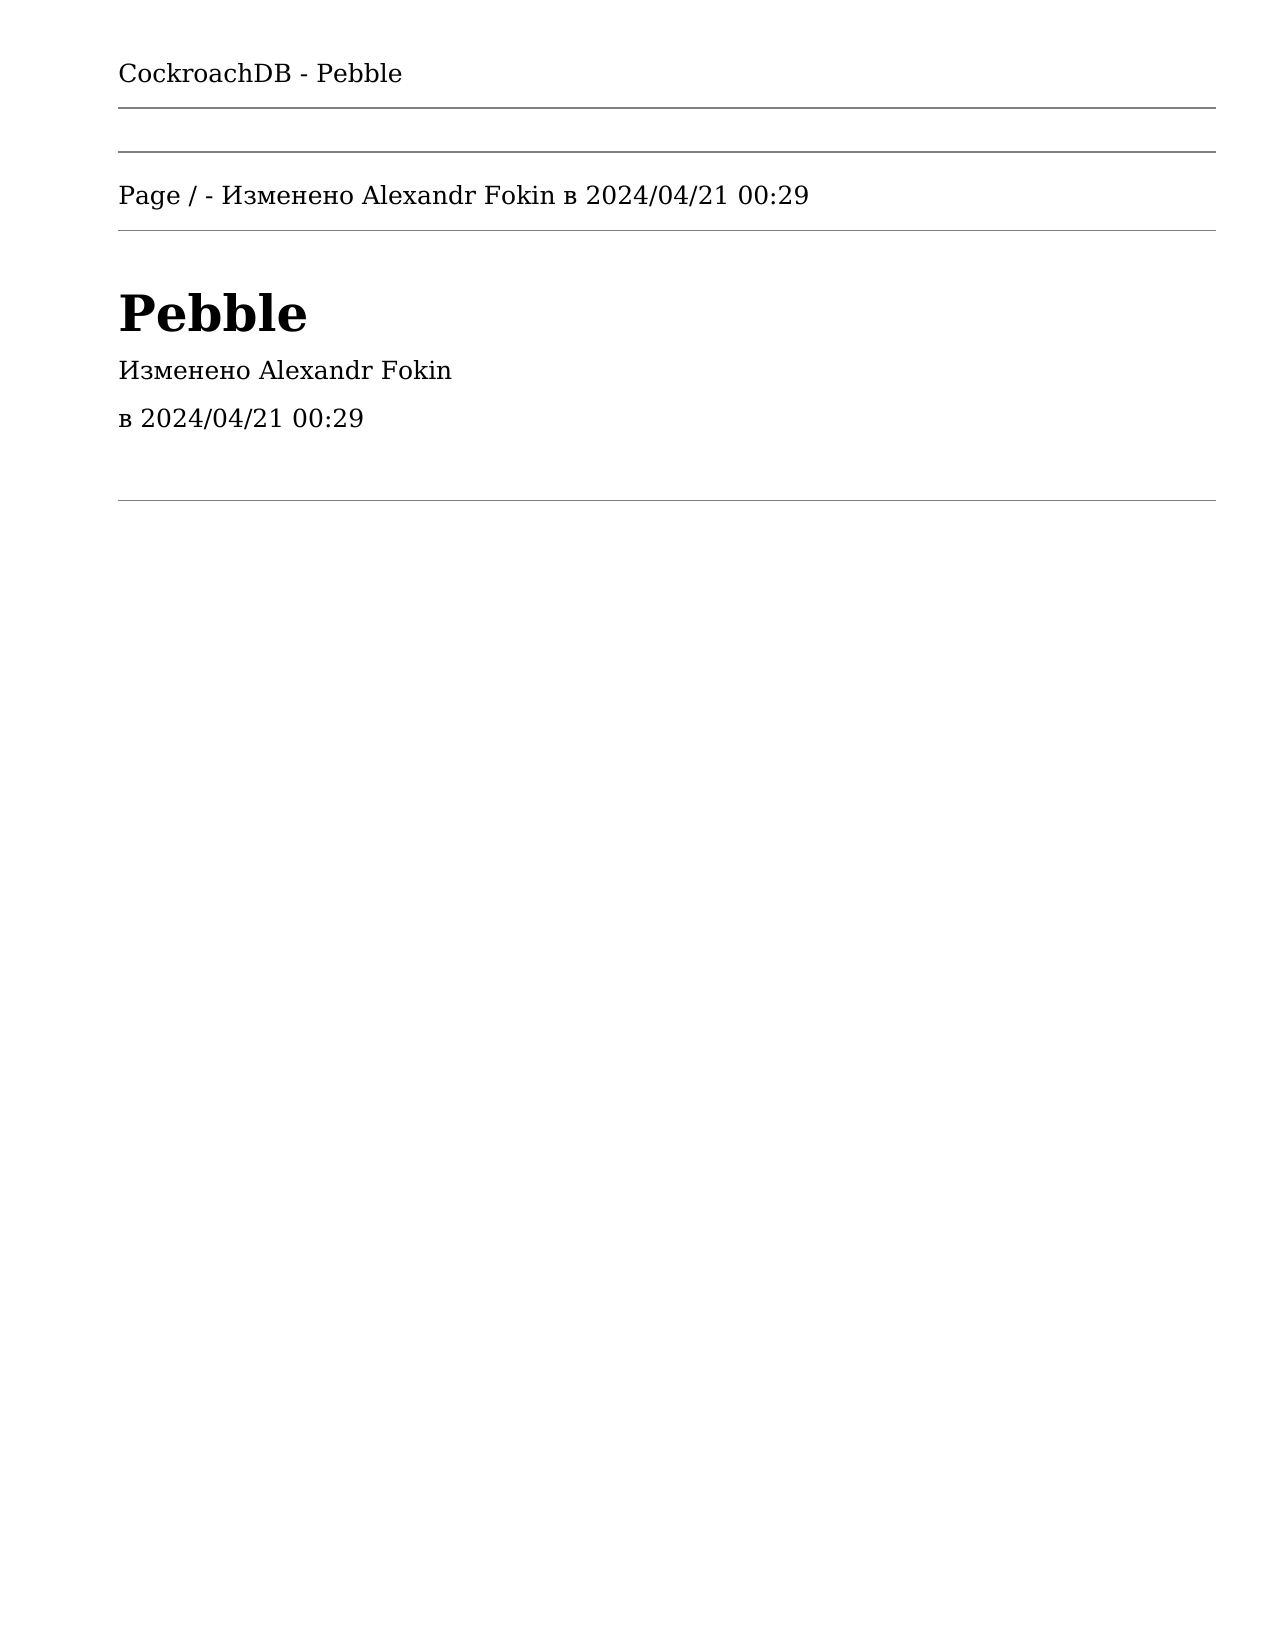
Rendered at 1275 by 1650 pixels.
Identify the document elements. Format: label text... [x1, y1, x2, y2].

text в 2024/04/21 00:29 [118, 404, 1216, 433]
text CockroachDB - Pebble [118, 59, 1216, 88]
subtitle Pebble [118, 284, 1216, 343]
text Изменено Alexandr Fokin [118, 356, 1216, 385]
text Page / - Изменено Alexandr Fokin в 2024/04/21 00:29 [118, 182, 1216, 211]
